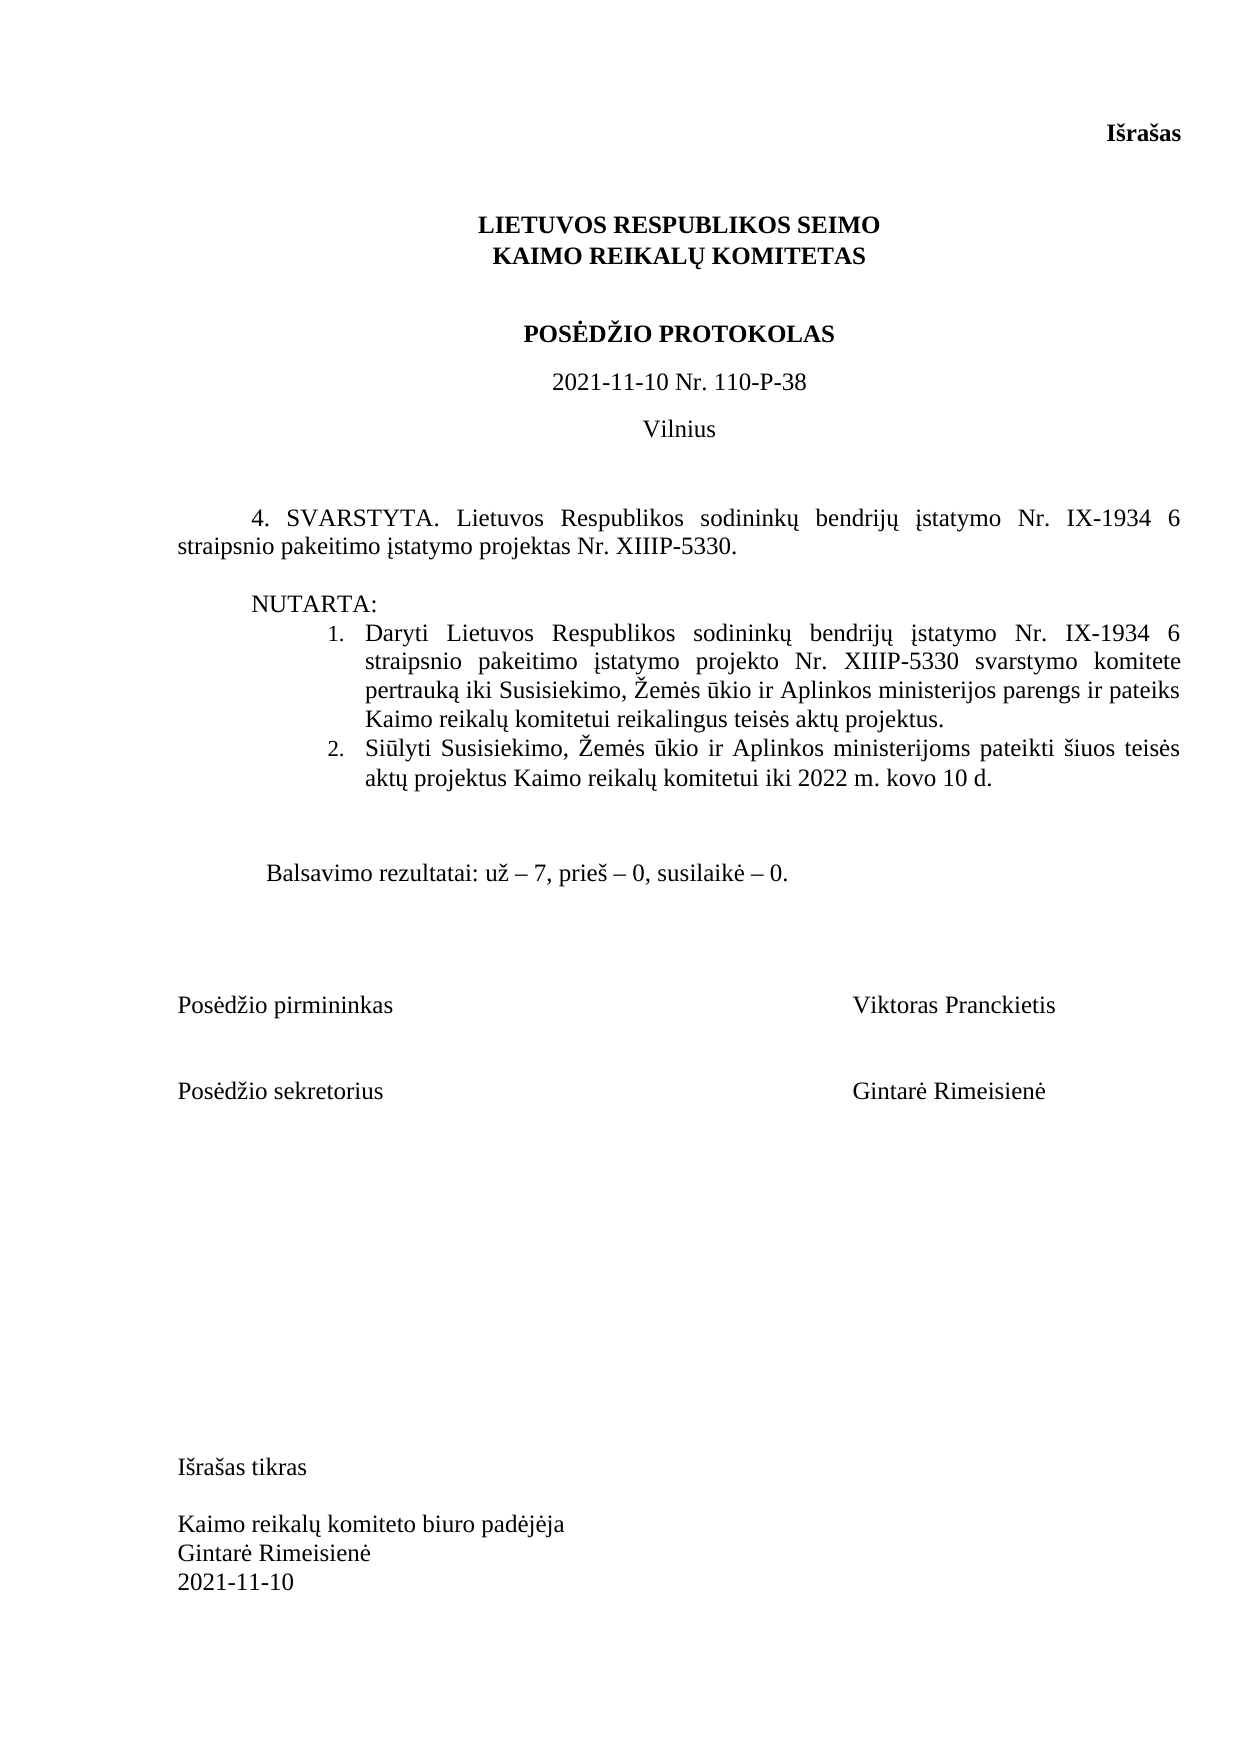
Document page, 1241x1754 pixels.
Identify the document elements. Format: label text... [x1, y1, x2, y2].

text Balsavimo rezultatai: už – 7, prieš – 0, susilaikė – 0. [177, 858, 1181, 887]
text Posėdžio pirmininkas Viktoras Pranckietis Posėdžio sekretorius Gintarė Rimeisienė [177, 990, 1181, 1105]
text 2021-11-10 Nr. 110-P-38 [177, 367, 1181, 395]
list Daryti Lietuvos Respublikos sodininkų bendrijų įstatymo Nr. IX-1934 6 straipsnio pakeitimo įstatymo projekto Nr. XIIIP-5330 svarstymo komitete pertrauką iki Susisiekimo, Žemės ūkio ir Aplinkos ministerijos parengs ir pateiks Kaimo reikalų komitetui reikalingus teisės aktų projektus. [327, 618, 1181, 733]
text Vilnius [177, 414, 1181, 443]
text NUTARTA: [177, 589, 1181, 618]
text LIETUVOS RESPUBLIKOS SEIMO [177, 210, 1181, 239]
text KAIMO REIKALŲ KOMITETAS [177, 241, 1181, 270]
text 4. SVARSTYTA. Lietuvos Respublikos sodininkų bendrijų įstatymo Nr. IX-1934 6 straipsnio pakeitimo įstatymo projektas Nr. XIIIP-5330. [177, 503, 1181, 560]
text Kaimo reikalų komiteto biuro padėjėja [177, 1509, 1181, 1538]
list Siūlyti Susisiekimo, Žemės ūkio ir Aplinkos ministerijoms pateikti šiuos teisės aktų projektus Kaimo reikalų komitetui iki 2022 m. kovo 10 d. [327, 733, 1181, 792]
text Išrašas tikras [177, 1452, 1181, 1481]
text Išrašas [177, 118, 1181, 147]
text 2021-11-10 [177, 1567, 1181, 1596]
text POSĖDŽIO PROTOKOLAS [177, 319, 1181, 348]
text Gintarė Rimeisienė [177, 1538, 1181, 1567]
